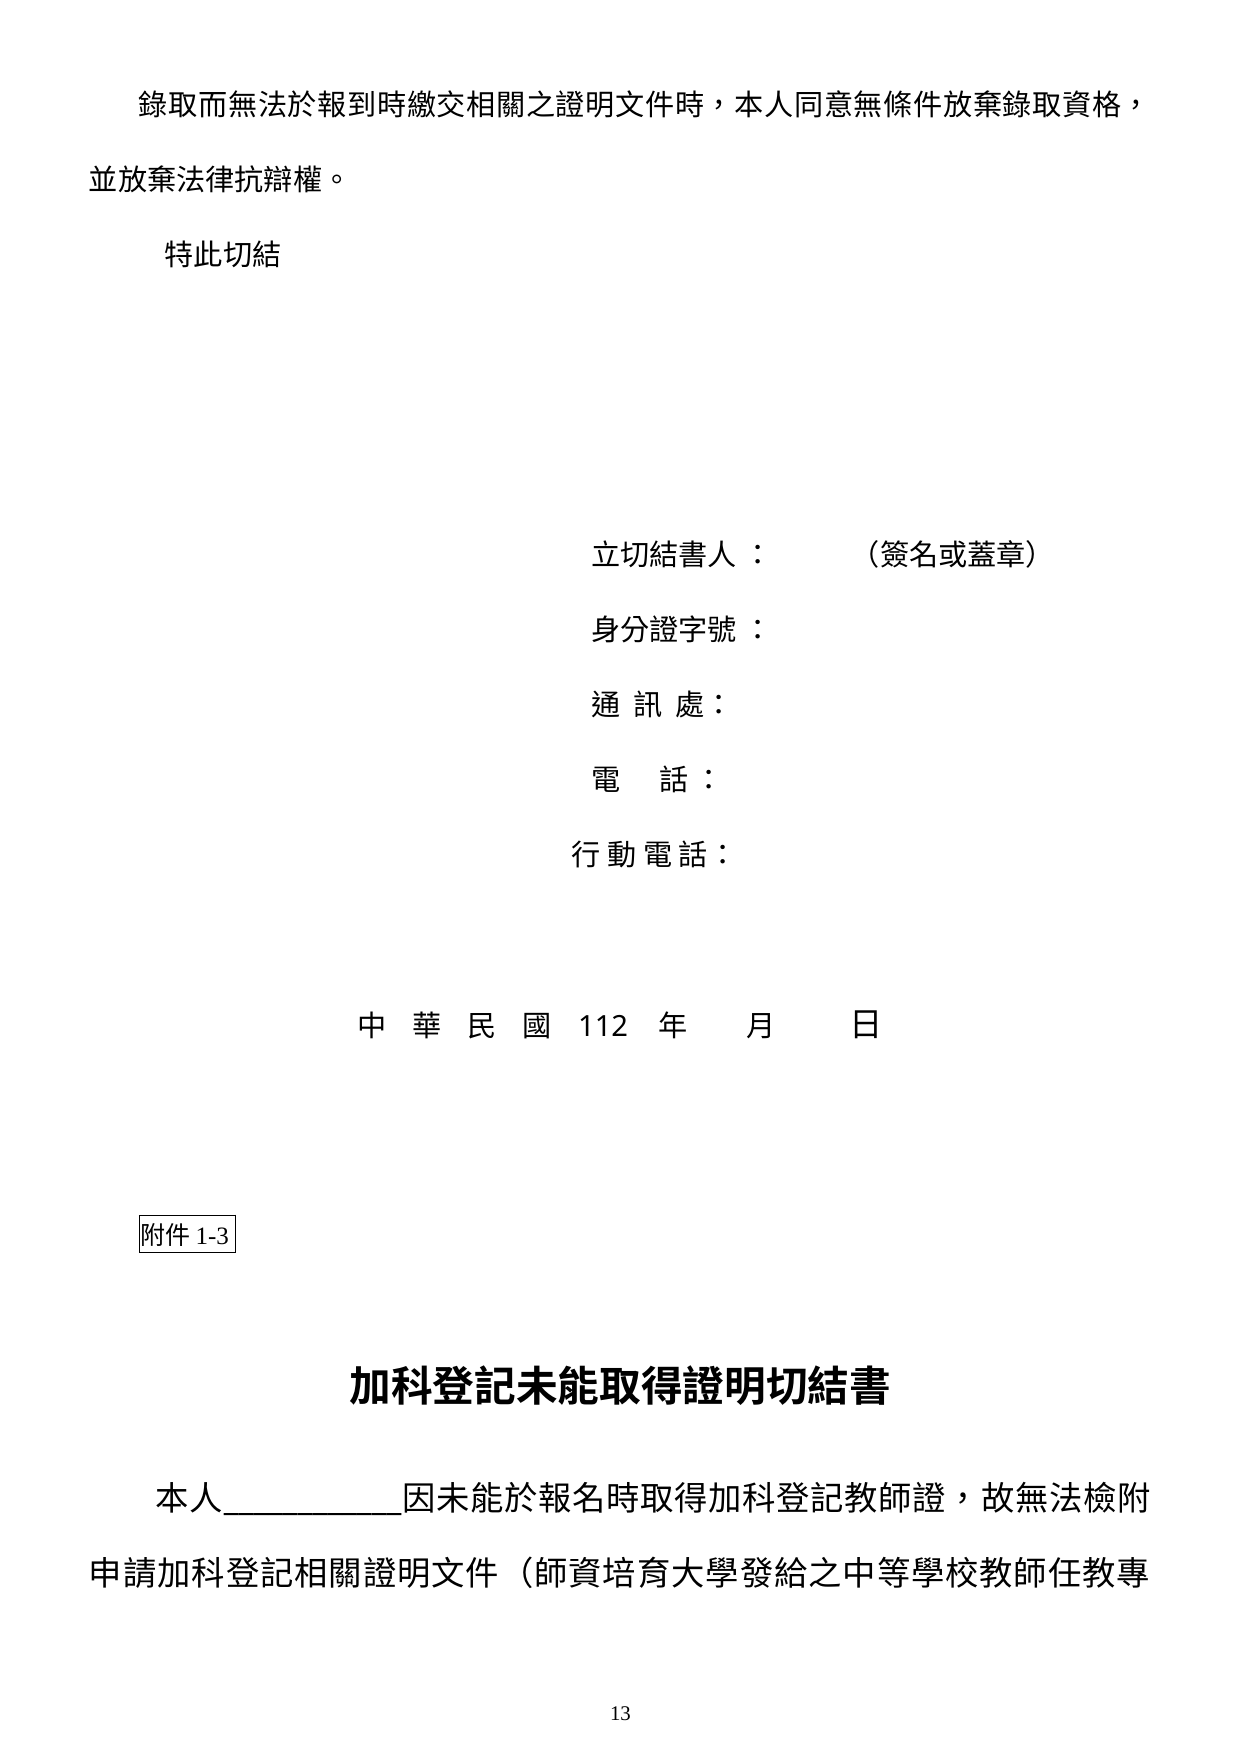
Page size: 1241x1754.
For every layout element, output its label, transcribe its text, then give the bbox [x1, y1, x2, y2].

text 電 話 ： [541, 740, 1152, 815]
text 錄取而無法於報到時繳交相關之證明文件時，本人同意無條件放棄錄取資格，並放棄法律抗辯權。 [89, 65, 1152, 215]
text 立切結書人 ： （簽名或蓋章） [591, 515, 1152, 590]
text 中 華 民 國 112 年 月 日 [89, 984, 1152, 1059]
text 通 訊 處： [591, 665, 1152, 740]
text 附件 1-3 [89, 1196, 1152, 1271]
text 特此切結 [89, 215, 1152, 290]
text 行 動 電 話： [89, 815, 1152, 890]
text 加科登記未能取得證明切結書 [89, 1346, 1152, 1421]
text 本人____________因未能於報名時取得加科登記教師證，故無法檢附申請加科登記相關證明文件（師資培育大學發給之中等學校教師任教專門課程科目認定證明書或刻正進修該學分之證明），如蒙錄取，保證於112年8月1日前取得加科登記教師證，若無法於112年8月1日前取得加科登記教師證，本人同意無條件放棄錄取資格，並放棄法律抗辯權。 [89, 1459, 1152, 1609]
text 身分證字號 ： [541, 590, 1152, 665]
